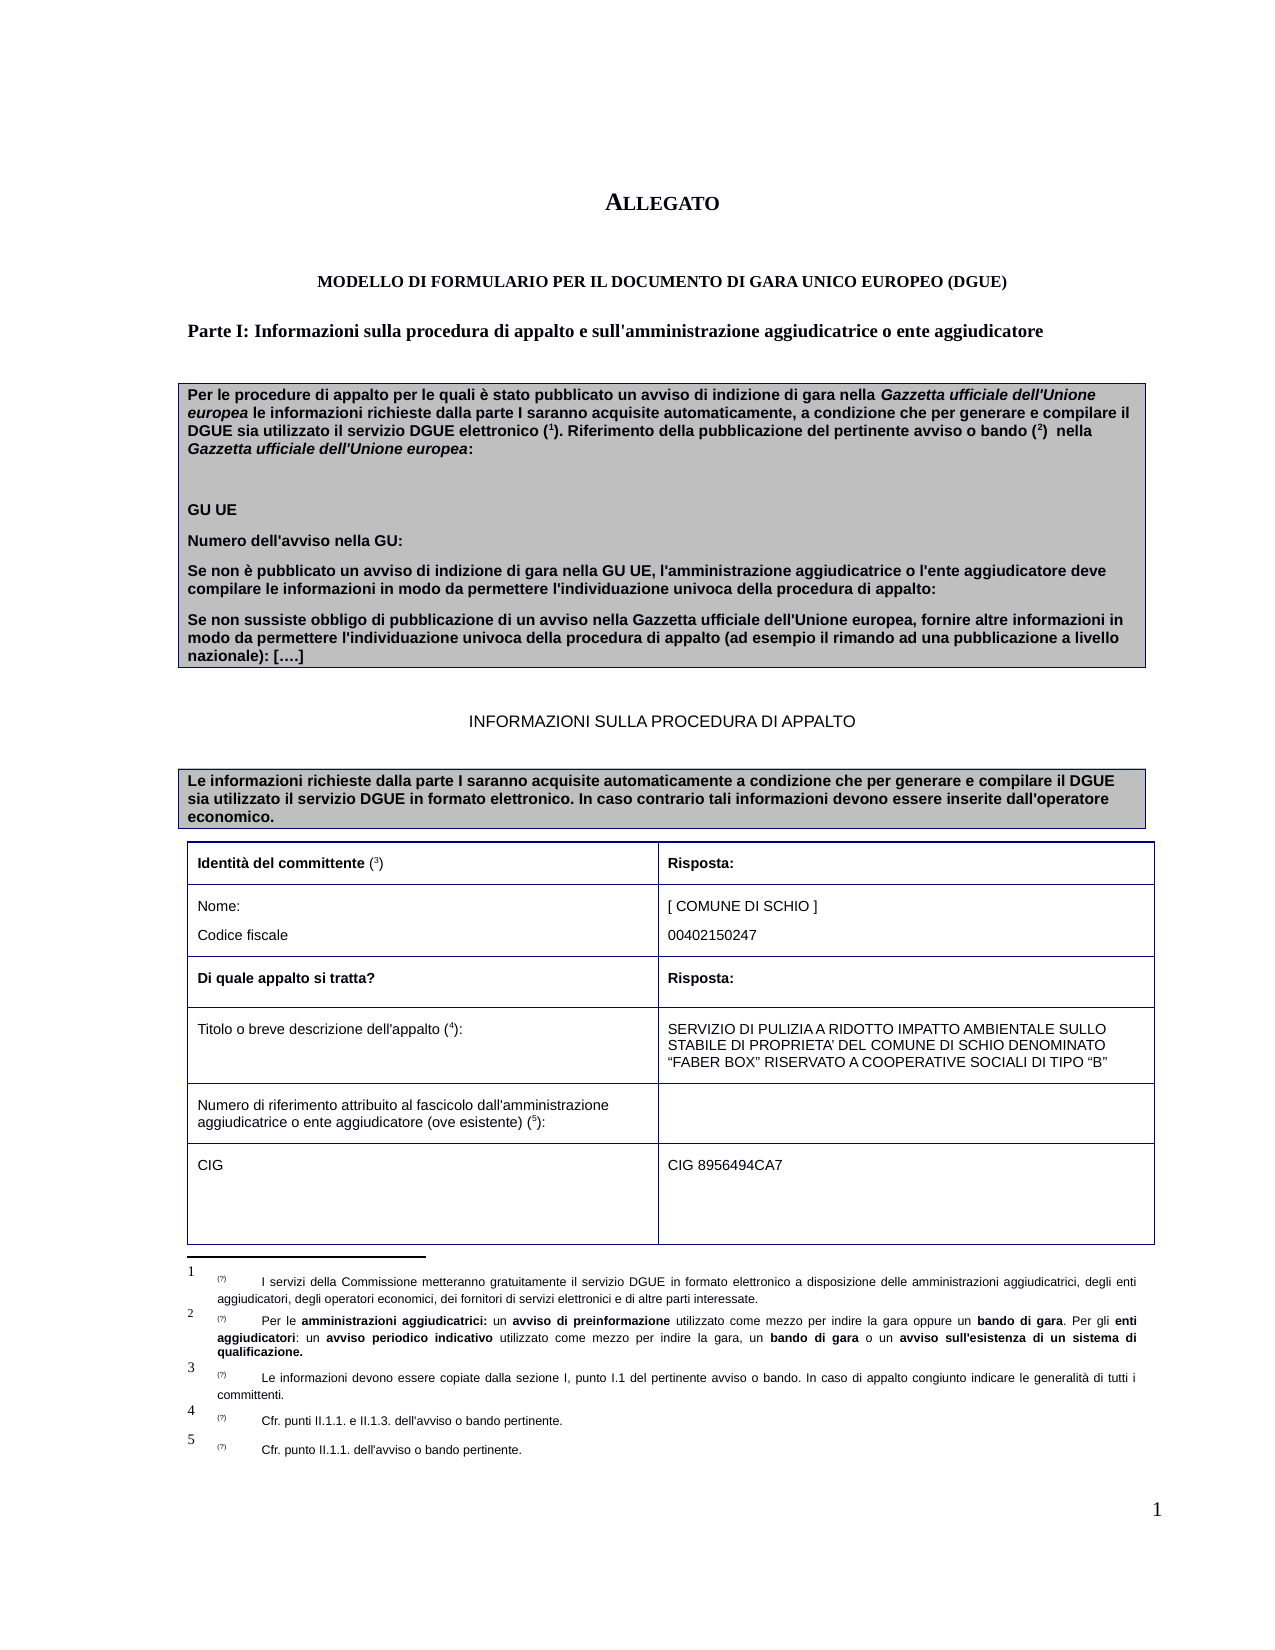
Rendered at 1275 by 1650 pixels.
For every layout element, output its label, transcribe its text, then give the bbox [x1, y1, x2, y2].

table_header Identità del committente () [188, 843, 658, 884]
table_cell CIG 8956494CA7 [659, 1144, 1154, 1244]
text Modello di formulario per il documento di gara unico europeo (DGUE) [187, 272, 1137, 291]
text Le informazioni richieste dalla parte I saranno acquisite automaticamente a condizione che per generare e compilare il DGUE sia utilizzato il servizio DGUE in formato elettronico. In caso contrario tali informazioni devono essere inserite dall'operatore economico. [179, 770, 1145, 828]
table_cell Risposta: [659, 957, 1154, 1007]
table_cell SERVIZIO DI PULIZIA A RIDOTTO IMPATTO AMBIENTALE SULLO STABILE DI PROPRIETA’ DEL COMUNE DI SCHIO DENOMINATO “FABER BOX” RISERVATO A COOPERATIVE SOCIALI DI TIPO “B” [659, 1008, 1154, 1083]
text (?) I servizi della Commissione metteranno gratuitamente il servizio DGUE in formato elettronico a disposizione delle amministrazioni aggiudicatrici, degli enti aggiudicatori, degli operatori economici, dei fornitori di servizi elettronici e di altre parti interessate. [187, 1263, 1137, 1306]
text Se non sussiste obbligo di pubblicazione di un avviso nella Gazzetta ufficiale dell'Unione europea, fornire altre informazioni in modo da permettere l'individuazione univoca della procedura di appalto (ad esempio il rimando ad una pubblicazione a livello nazionale): [….] [179, 607, 1145, 667]
table_cell Nome: Codice fiscale [188, 885, 658, 956]
table_header Risposta: [659, 843, 1154, 884]
table_cell Titolo o breve descrizione dell'appalto (): [188, 1008, 658, 1083]
title Parte I: Informazioni sulla procedura di appalto e sull'amministrazione aggiudicatrice o ente aggiudicatore [187, 320, 1137, 341]
text Se non è pubblicato un avviso di indizione di gara nella GU UE, l'amministrazione aggiudicatrice o l'ente aggiudicatore deve compilare le informazioni in modo da permettere l'individuazione univoca della procedura di appalto: [179, 559, 1145, 598]
table_cell Numero di riferimento attribuito al fascicolo dall'amministrazione aggiudicatrice o ente aggiudicatore (ove esistente) (): [188, 1084, 658, 1143]
table_cell [ COMUNE DI SCHIO ] 00402150247 [659, 885, 1154, 956]
title Informazioni sulla procedura di appalto [187, 712, 1137, 731]
text Numero dell'avviso nella GU: [179, 528, 1145, 549]
text Per le procedure di appalto per le quali è stato pubblicato un avviso di indizione di gara nella Gazzetta ufficiale dell'Unione europea le informazioni richieste dalla parte I saranno acquisite automaticamente, a condizione che per generare e compilare il DGUE sia utilizzato il servizio DGUE elettronico (). Riferimento della pubblicazione del pertinente avviso o bando () nella Gazzetta ufficiale dell'Unione europea: [179, 384, 1145, 458]
table_cell CIG [188, 1144, 658, 1244]
text (?) Per le amministrazioni aggiudicatrici: un avviso di preinformazione utilizzato come mezzo per indire la gara oppure un bando di gara. Per gli enti aggiudicatori: un avviso periodico indicativo utilizzato come mezzo per indire la gara, un bando di gara o un avviso sull'esistenza di un sistema di qualificazione. [187, 1306, 1137, 1359]
table_cell Di quale appalto si tratta? [188, 957, 658, 1007]
subtitle Allegato [187, 187, 1137, 216]
text GU UE [179, 498, 1145, 519]
table_cell [659, 1084, 1154, 1143]
